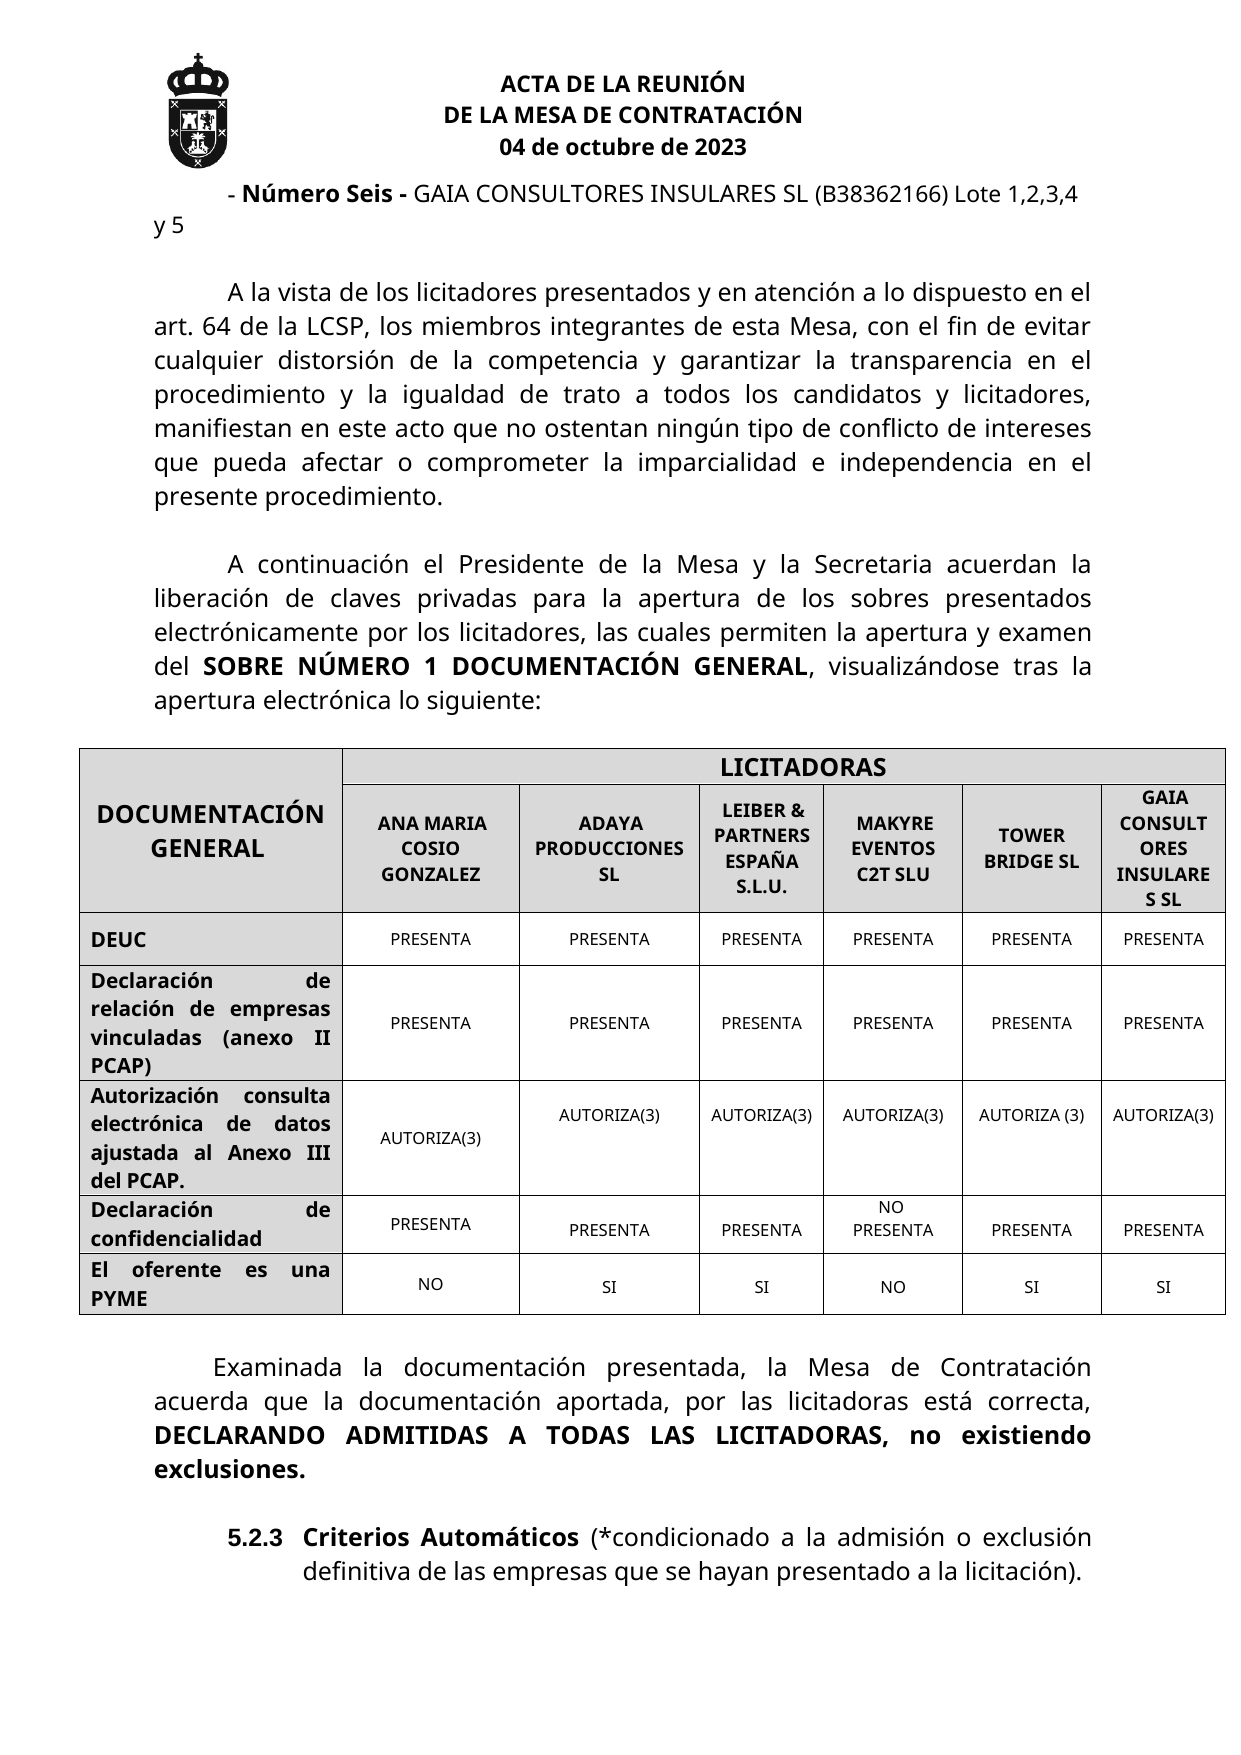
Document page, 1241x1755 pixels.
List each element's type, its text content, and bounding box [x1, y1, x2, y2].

table_cell presenta [520, 1196, 699, 1252]
table_cell DEUC [80, 913, 342, 965]
table_cell presenta [700, 966, 823, 1080]
table_cell presenta [520, 966, 699, 1080]
list Criterios Automáticos (*condicionado a la admisión o exclusión definitiva de las empresas que se hayan presentado a la licitación). [227, 1520, 1093, 1588]
table_cell SI [1102, 1254, 1225, 1314]
table_cell El oferente es una PYME [80, 1254, 342, 1314]
text A la vista de los licitadores presentados y en atención a lo dispuesto en el art. 64 de la LCSP, los miembros integrantes de esta Mesa, con el fin de evitar cualquier distorsión de la competencia y garantizar la transparencia en el procedimiento y la igualdad de trato a todos los candidatos y licitadores, manifiestan en este acto que no ostentan ningún tipo de conflicto de intereses que pueda afectar o comprometer la imparcialidad e independencia en el presente procedimiento. [153, 274, 1093, 513]
table_cell SI [963, 1254, 1101, 1314]
table_cell ANA MARIA COSIO GONZALEZ [343, 785, 519, 912]
table_header DOCUMENTACIÓN GENERAL [80, 749, 342, 912]
table_cell ADAYA PRODUCCIONES SL [520, 785, 699, 912]
table_cell Autorización consulta electrónica de datos ajustada al Anexo III del PCAP. [80, 1081, 342, 1194]
table_cell presenta [700, 913, 823, 965]
table_cell AUTORIZA (3) [963, 1081, 1101, 1194]
table_cell presenta [700, 1196, 823, 1252]
table_cell presenta [824, 913, 962, 965]
table_cell Declaración de confidencialidad [80, 1196, 342, 1252]
table_cell TOWER BRIDGE SL [963, 785, 1101, 912]
table_cell AUTORIZA(3) [520, 1081, 699, 1194]
table_cell PRESENTA [1102, 913, 1225, 965]
text - Número Seis - GAIA CONSULTORES INSULARES SL (B38362166) Lote 1,2,3,4 y 5 [153, 176, 1093, 240]
table_cell NO [824, 1254, 962, 1314]
table_cell Declaración de relación de empresas vinculadas (anexo II PCAP) [80, 966, 342, 1080]
table_cell presenta [963, 966, 1101, 1080]
text A continuación el Presidente de la Mesa y la Secretaria acuerdan la liberación de claves privadas para la apertura de los sobres presentados electrónicamente por los licitadores, las cuales permiten la apertura y examen del Sobre número 1 documentación general, visualizándose tras la apertura electrónica lo siguiente: [153, 547, 1093, 717]
table_cell AUTORIZA(3) [700, 1081, 823, 1194]
table_cell MAKYRE EVENTOS C2T SLU [824, 785, 962, 912]
table_cell presenta [343, 1196, 519, 1252]
table_cell presenta [1102, 1196, 1225, 1252]
table_cell presenta [963, 1196, 1101, 1252]
table_cell AUTORIZA(3) [824, 1081, 962, 1194]
table_cell AUTORIZA(3) [1102, 1081, 1225, 1194]
table_cell GAIA CONSULTORES INSULARES SL [1102, 785, 1225, 912]
table_cell NO [343, 1254, 519, 1314]
table_cell LEIBER & PARTNERS ESPAÑA S.L.U. [700, 785, 823, 912]
table_header LICITADORas [343, 749, 1225, 783]
table_cell NO presenta [824, 1196, 962, 1252]
table_cell SI [520, 1254, 699, 1314]
table_cell presenta [1102, 966, 1225, 1080]
table_cell SI [700, 1254, 823, 1314]
table_cell presenta [343, 966, 519, 1080]
table_cell presenta [520, 913, 699, 965]
text Examinada la documentación presentada, la Mesa de Contratación acuerda que la documentación aportada, por las licitadoras está correcta, DECLARANDO ADMITIDAS A TODAS LAS LICITADORAS, no existiendo exclusiones. [153, 1349, 1093, 1486]
table_cell presenta [824, 966, 962, 1080]
table_cell presenta [343, 913, 519, 965]
table_cell AUTORIZA(3) [343, 1081, 519, 1194]
table_cell presenta [963, 913, 1101, 965]
